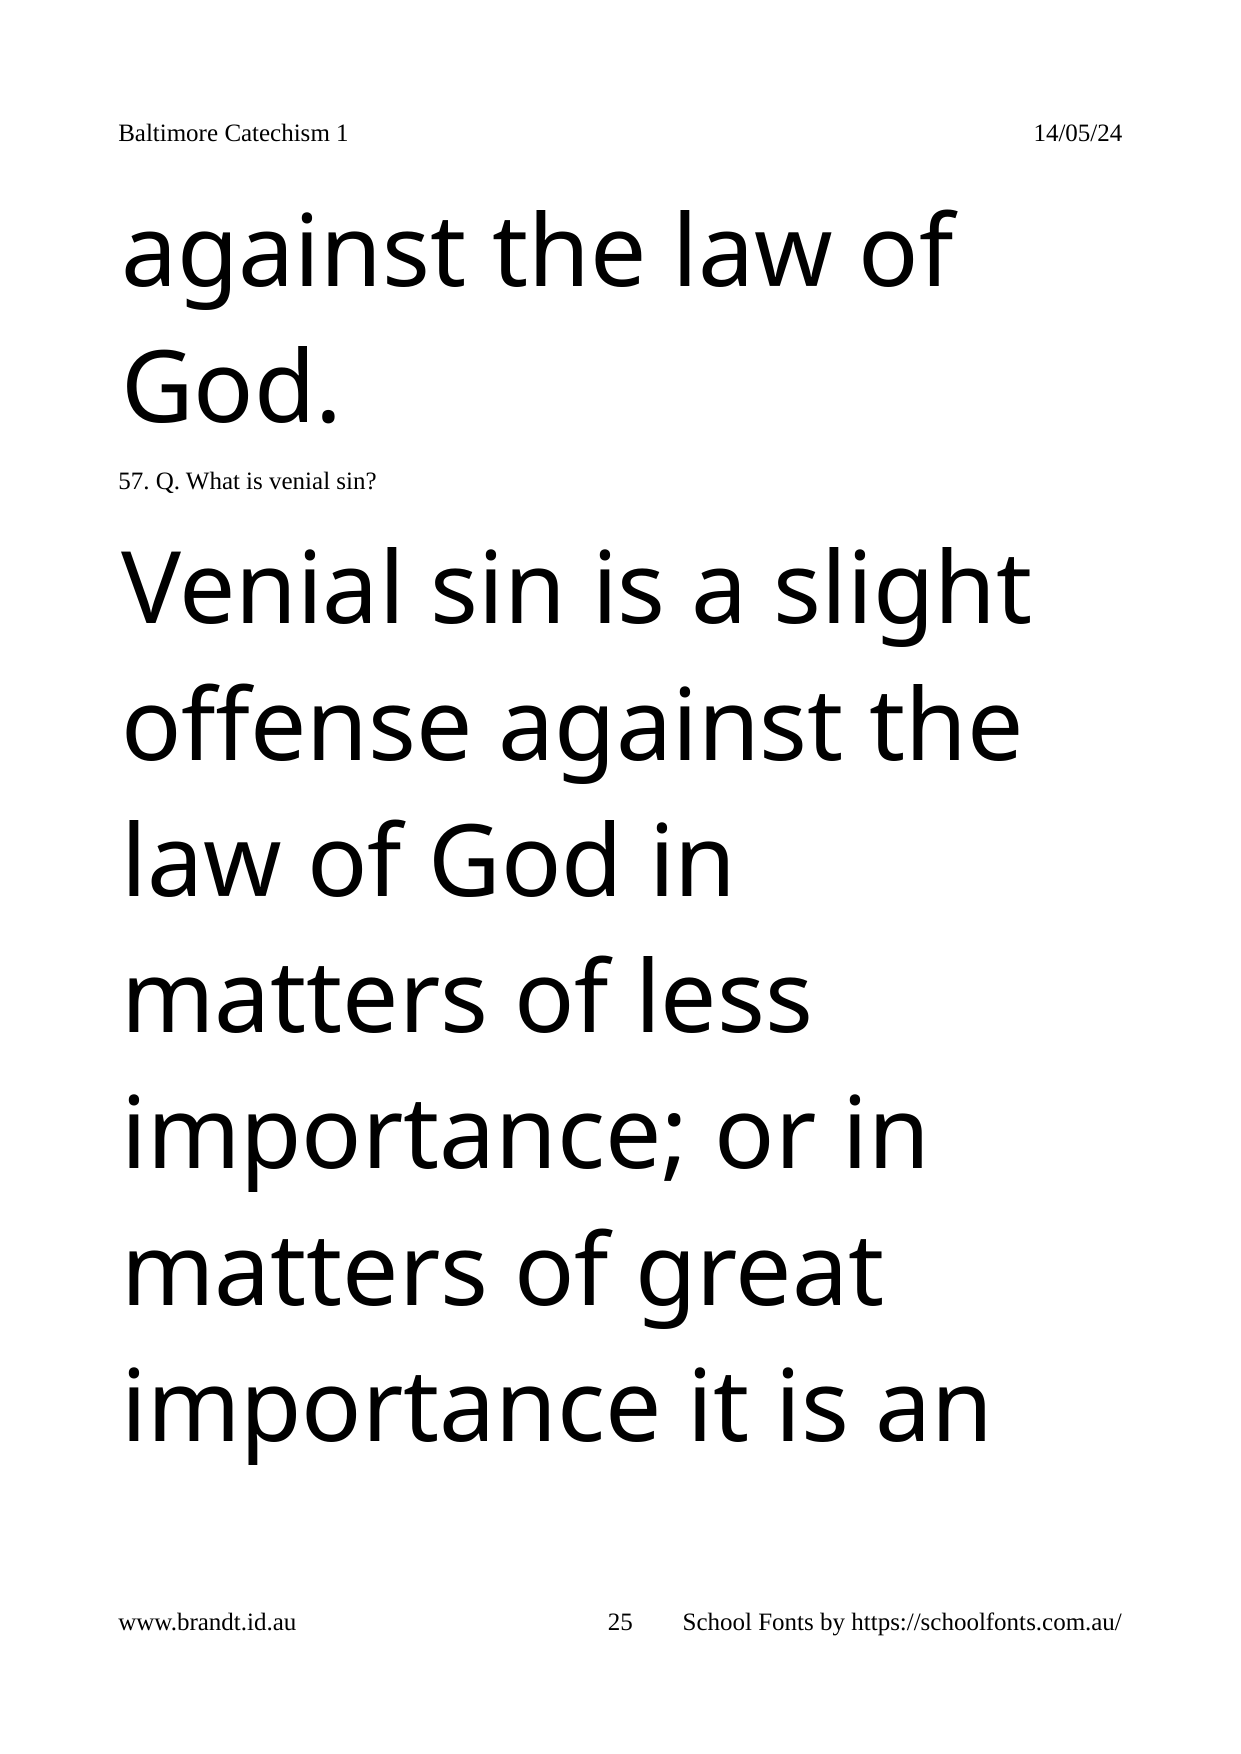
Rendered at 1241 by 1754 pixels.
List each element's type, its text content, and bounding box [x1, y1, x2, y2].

text Venial sin is a slight offense against the law of God in matters of less importance; or in matters of great importance it is an [118, 514, 1122, 1474]
text 57. Q. What is venial sin? [118, 466, 1122, 495]
text against the law of God. [118, 176, 1122, 455]
